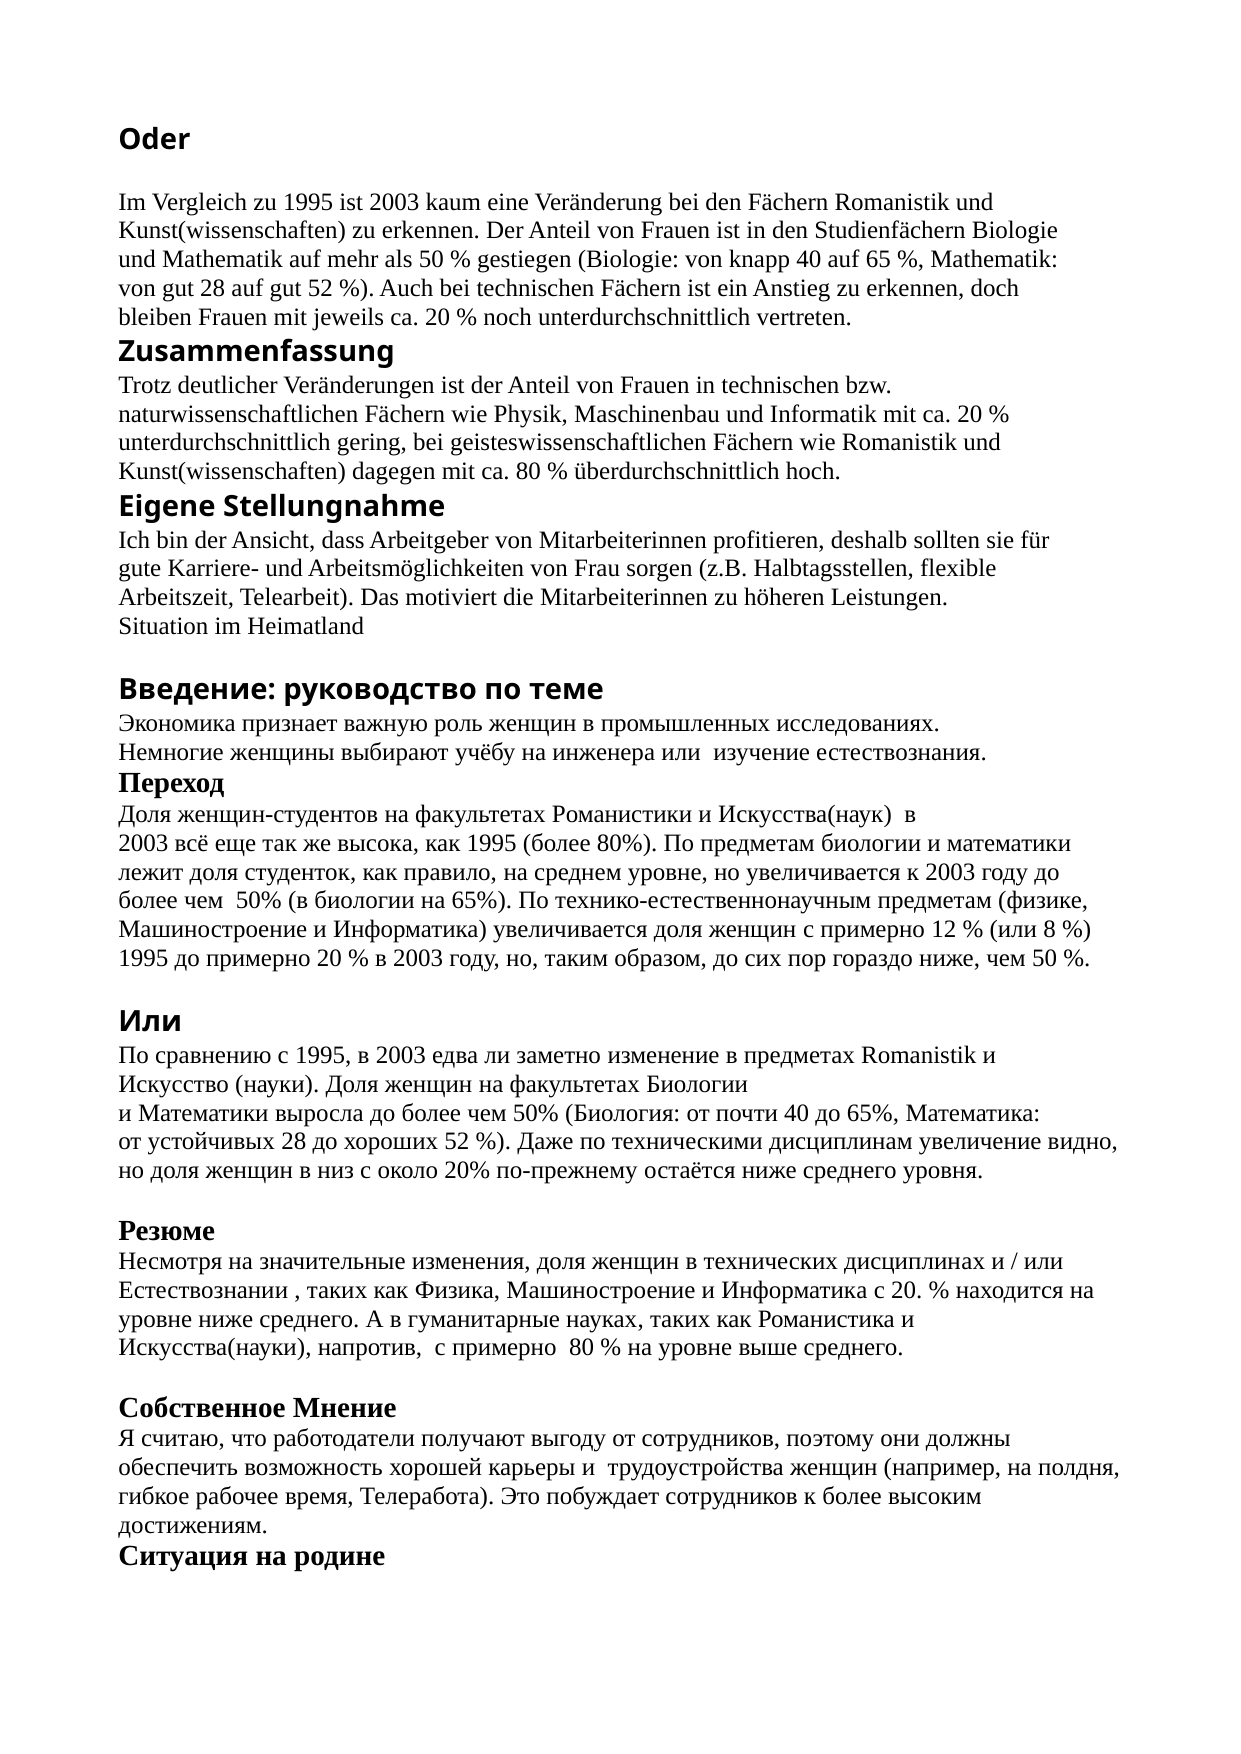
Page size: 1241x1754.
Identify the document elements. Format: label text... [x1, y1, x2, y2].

text Введение: руководство по теме Экономика признает важную роль женщин в промышленных исследованиях. Немногие женщины выбирают учёбу на инженера или изучение естествознания. Переход Доля женщин-студентов на факультетах Романистики и Искусства(наук) в 2003 всё еще так же высока, как 1995 (более 80%). По предметам биологии и математики лежит доля студенток, как правило, на среднем уровне, но увеличивается к 2003 году до более чем 50% (в биологии на 65%). По технико-естественнонаучным предметам (физике, Машиностроение и Информатика) увеличивается доля женщин с примерно 12 % (или 8 %) 1995 до примерно 20 % в 2003 году, но, таким образом, до сих пор гораздо ниже, чем 50 %. Или По сравнению с 1995, в 2003 едва ли заметно изменение в предметах Romanistik и Искусство (науки). Доля женщин на факультетах Биологии и Математики выросла до более чем 50% (Биология: от почти 40 до 65%, Математика: от устойчивых 28 до хороших 52 %). Даже по техническими дисциплинам увеличение видно, но доля женщин в низ с около 20% по-прежнему остаётся ниже среднего уровня. [118, 668, 1122, 1213]
text Собственное Мнение [118, 1361, 1122, 1423]
text Я считаю, что работодатели получают выгоду от сотрудников, поэтому они должны обеспечить возможность хорошей карьеры и трудоустройства женщин (например, на полдня, гибкое рабочее время, Телеработа). Это побуждает сотрудников к более высоким достижениям. Ситуация на родине [118, 1423, 1122, 1572]
text Резюме [118, 1213, 1122, 1246]
text Im Vergleich zu 1995 ist 2003 kaum eine Veränderung bei den Fächern Romanistik und Kunst(wissenschaften) zu erkennen. Der Anteil von Frauen ist in den Studienfächern Biologie und Mathematik auf mehr als 50 % gestiegen (Biologie: von knapp 40 auf 65 %, Mathematik: von gut 28 auf gut 52 %). Auch bei technischen Fächern ist ein Anstieg zu erkennen, doch bleiben Frauen mit jeweils ca. 20 % noch unterdurchschnittlich vertreten. Zusammenfassung Trotz deutlicher Veränderungen ist der Anteil von Frauen in technischen bzw. naturwissenschaftlichen Fächern wie Physik, Maschinenbau und Informatik mit ca. 20 % unterdurchschnittlich gering, bei geisteswissenschaftlichen Fächern wie Romanistik und Kunst(wissenschaften) dagegen mit ca. 80 % überdurchschnittlich hoch. Eigene Stellungnahme Ich bin der Ansicht, dass Arbeitgeber von Mitarbeiterinnen profitieren, deshalb sollten sie für gute Karriere- und Arbeitsmöglichkeiten von Frau sorgen (z.B. Halbtagsstellen, flexible Arbeitszeit, Telearbeit). Das motiviert die Mitarbeiterinnen zu höheren Leistungen. Situation im Heimatland [118, 158, 1122, 668]
text Oder [118, 118, 1122, 158]
text Несмотря на значительные изменения, доля женщин в технических дисциплинах и / или Естествознании , таких как Физика, Машиностроение и Информатика с 20. % находится на уровне ниже среднего. А в гуманитарные науках, таких как Романистика и Искусства(науки), напротив, с примерно 80 % на уровне выше среднего. [118, 1246, 1122, 1361]
